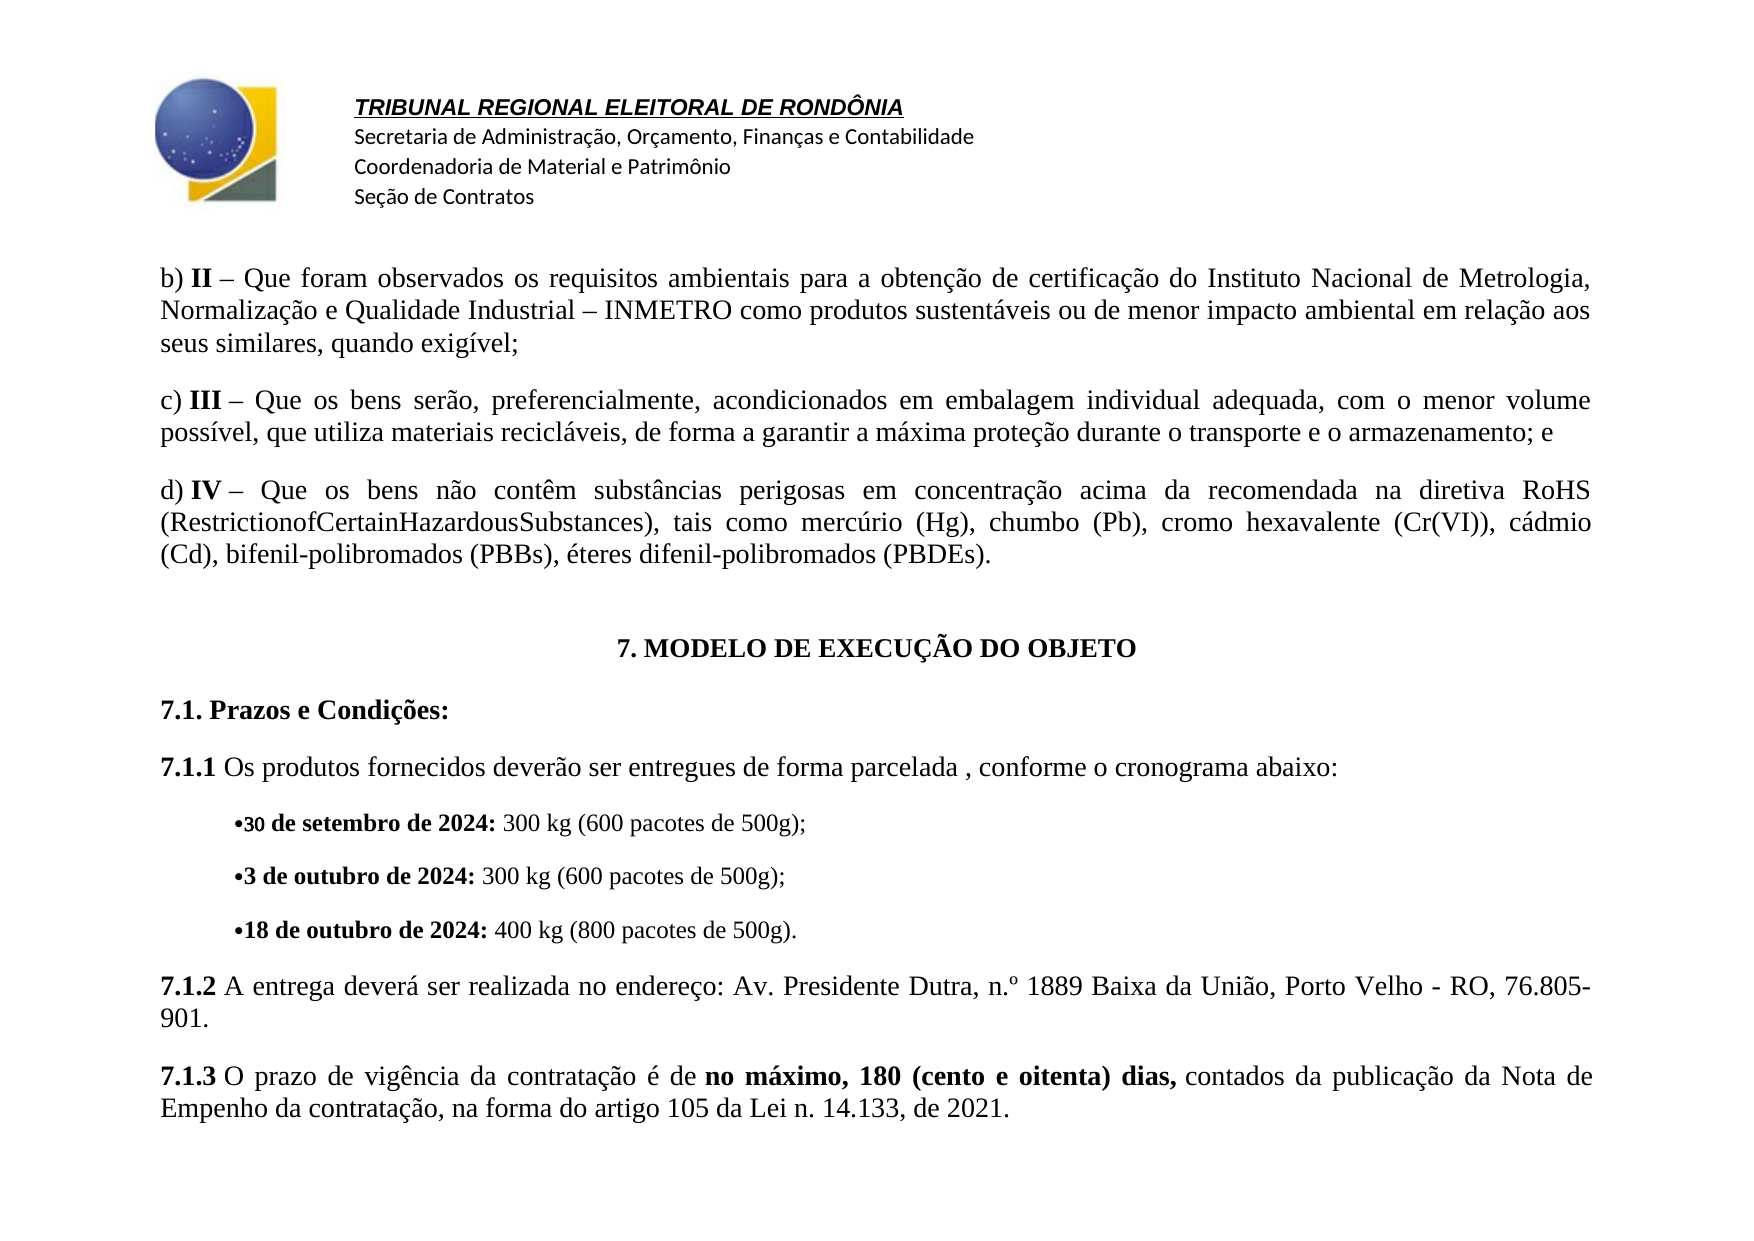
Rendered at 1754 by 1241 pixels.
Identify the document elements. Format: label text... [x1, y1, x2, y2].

text 7. MODELO DE EXECUÇÃO DO OBJETO [148, 632, 1606, 663]
text 7.1.2 A entrega deverá ser realizada no endereço: Av. Presidente Dutra, n.º 1889 Baixa da União, Porto Velho - RO, 76.805-901. [160, 969, 1594, 1034]
text 18 de outubro de 2024: 400 kg (800 pacotes de 500g). [235, 915, 1594, 944]
text 7.1.3 O prazo de vigência da contratação é de no máximo, 180 (cento e oitenta) dias, contados da publicação da Nota de Empenho da contratação, na forma do artigo 105 da Lei n. 14.133, de 2021. [160, 1059, 1594, 1123]
text b) II – Que foram observados os requisitos ambientais para a obtenção de certificação do Instituto Nacional de Metrologia, Normalização e Qualidade Industrial – INMETRO como produtos sustentáveis ou de menor impacto ambiental em relação aos seus similares, quando exigível; [160, 261, 1594, 358]
text c) III – Que os bens serão, preferencialmente, acondicionados em embalagem individual adequada, com o menor volume possível, que utiliza materiais recicláveis, de forma a garantir a máxima proteção durante o transporte e o armazenamento; e [160, 383, 1594, 448]
text  de setembro de 2024: 300 kg (600 pacotes de 500g); [235, 808, 1594, 836]
text 7.1. Prazos e Condições: [160, 693, 1594, 725]
text 3 de outubro de 2024: 300 kg (600 pacotes de 500g); [235, 861, 1594, 890]
text 7.1.1 Os produtos fornecidos deverão ser entregues de forma parcelada , conforme o cronograma abaixo: [160, 750, 1594, 783]
text d) IV – Que os bens não contêm substâncias perigosas em concentração acima da recomendada na diretiva RoHS (RestrictionofCertainHazardousSubstances), tais como mercúrio (Hg), chumbo (Pb), cromo hexavalente (Cr(VI)), cádmio (Cd), bifenil-polibromados (PBBs), éteres difenil-polibromados (PBDEs). [160, 473, 1594, 570]
